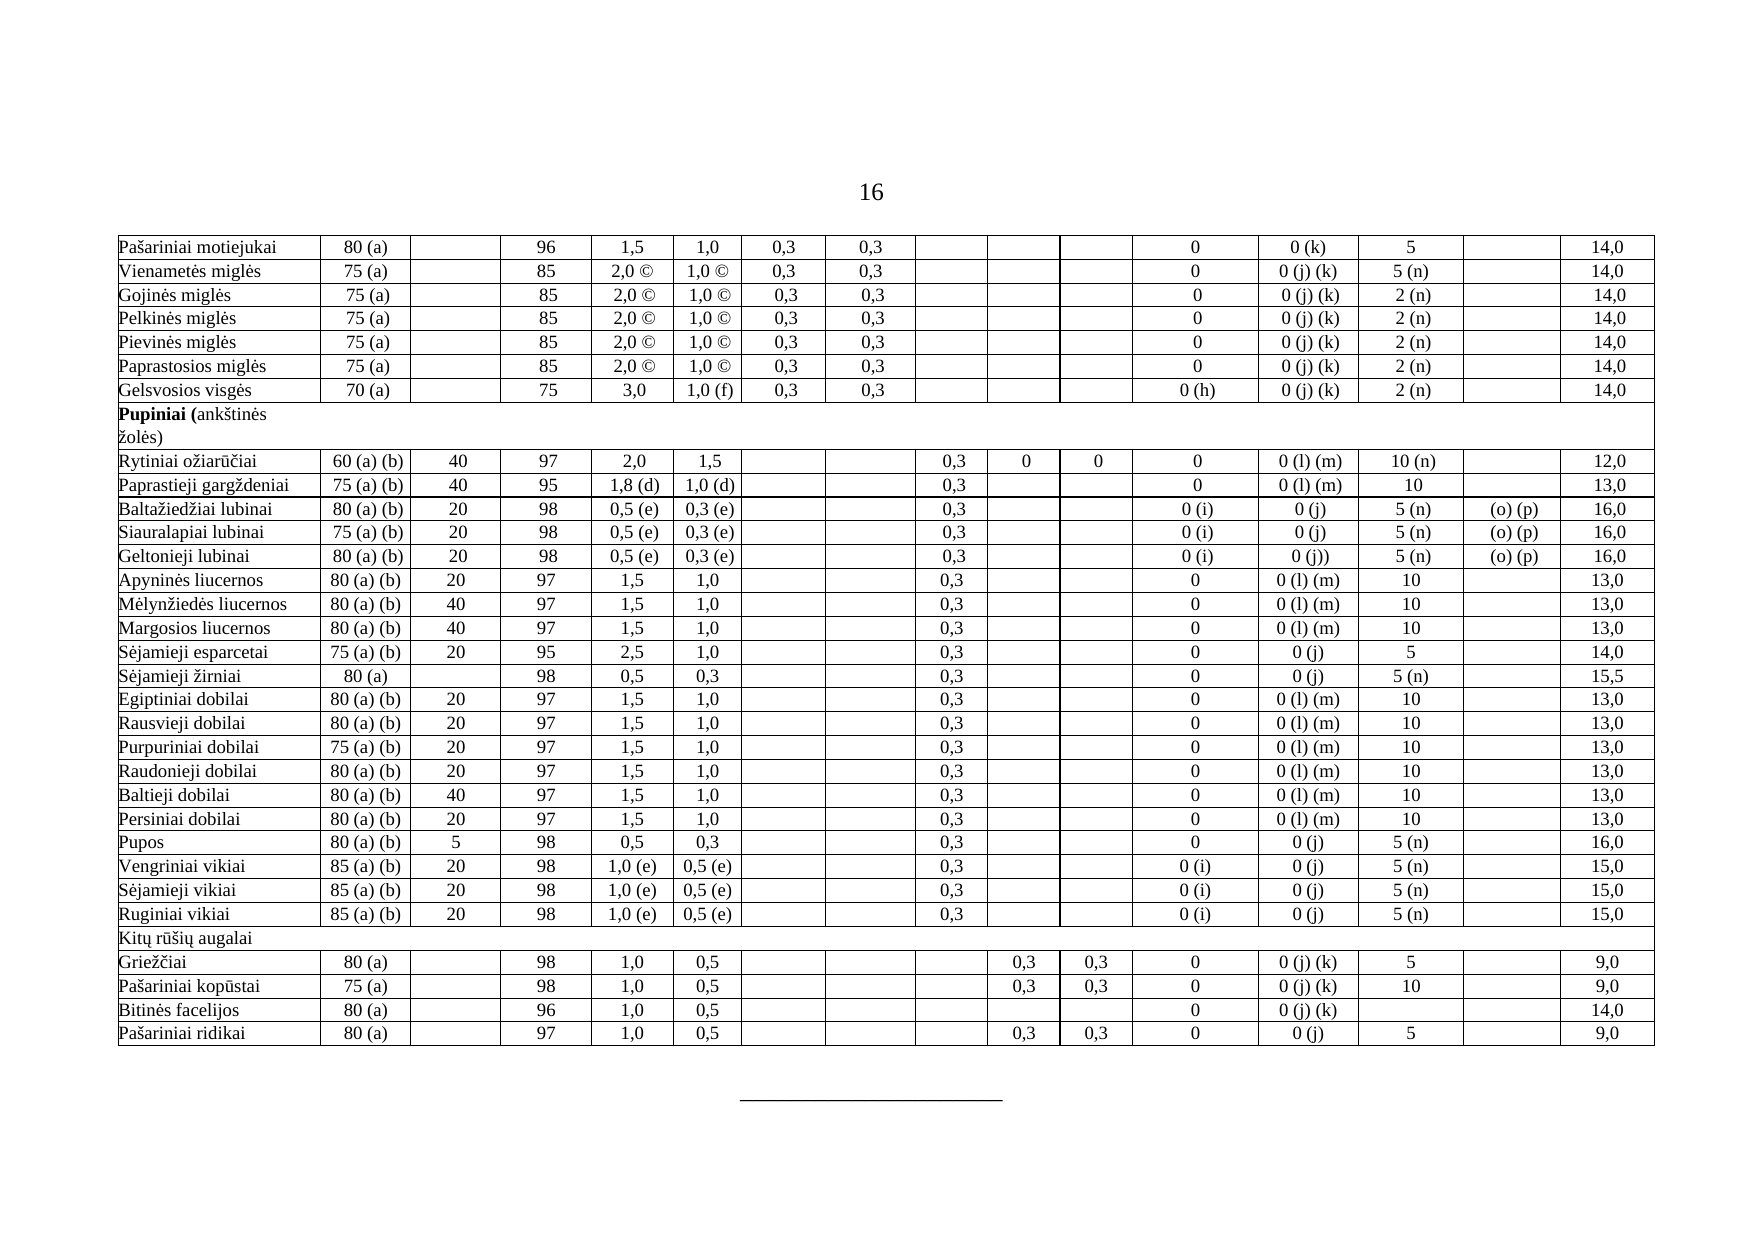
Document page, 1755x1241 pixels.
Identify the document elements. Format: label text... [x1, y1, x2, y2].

table_cell [411, 1022, 500, 1045]
table_cell [916, 927, 988, 950]
table_cell [1464, 688, 1560, 711]
table_cell Paprastosios miglės [119, 355, 320, 378]
table_cell 0 [1133, 355, 1258, 378]
table_cell 98 [501, 665, 591, 687]
table_cell 0,5 [674, 975, 741, 997]
table_cell 1,0 [674, 688, 741, 711]
table_cell 1,0 [592, 1022, 673, 1045]
table_cell [826, 569, 915, 592]
table_cell 5 (n) [1359, 903, 1463, 926]
table_cell [988, 903, 1059, 926]
table_cell 10 [1359, 593, 1463, 616]
table_cell 1,5 [592, 808, 673, 830]
table_cell 20 [411, 903, 500, 926]
table_cell Pašariniai motiejukai [119, 236, 320, 258]
table_cell (o) (p) [1464, 545, 1560, 568]
table_cell 1,5 [674, 450, 741, 473]
table_cell [988, 641, 1059, 663]
table_cell 0,5 (e) [674, 879, 741, 902]
table_cell [1061, 545, 1132, 568]
table_cell [1061, 569, 1132, 592]
table_cell 98 [501, 498, 591, 520]
table_cell [673, 927, 742, 950]
table_cell [988, 593, 1059, 616]
table_cell 20 [411, 688, 500, 711]
table_cell [988, 808, 1059, 830]
table_cell [916, 1022, 987, 1045]
table_cell 0,3 [916, 569, 987, 592]
table_cell 0 (j) [1259, 498, 1358, 520]
table_cell [411, 975, 500, 997]
table_cell 0 (l) (m) [1259, 450, 1358, 473]
table_cell 70 (a) [321, 379, 410, 402]
table_cell 2,0 © [592, 331, 673, 354]
table_cell 0,3 [916, 903, 987, 926]
table_cell [826, 712, 915, 735]
table_cell 15,0 [1561, 879, 1654, 902]
table_cell [826, 927, 916, 950]
table_cell 80 (a) (b) [321, 617, 410, 639]
table_cell 0,5 (e) [674, 855, 741, 878]
table_cell [1464, 403, 1560, 449]
table_cell 0,3 [916, 808, 987, 830]
table_cell [742, 521, 825, 544]
table_cell 1,0 [674, 784, 741, 807]
table_cell 20 [411, 760, 500, 783]
table_cell 0 [1133, 760, 1258, 783]
table_cell [1060, 927, 1132, 950]
table_cell 0 [1133, 331, 1258, 354]
table_cell [826, 498, 915, 520]
table_cell 40 [411, 474, 500, 496]
table_cell 1,0 [674, 593, 741, 616]
table_cell [988, 665, 1059, 687]
table_cell [988, 545, 1059, 568]
table_cell 80 (a) [321, 236, 410, 258]
table_cell Baltieji dobilai [119, 784, 320, 807]
table_cell [1061, 688, 1132, 711]
table_cell 0 (l) (m) [1259, 569, 1358, 592]
table_cell (o) (p) [1464, 521, 1560, 544]
table_cell 0 [1133, 236, 1258, 258]
table_cell [1464, 999, 1560, 1021]
table_cell 0 (i) [1133, 498, 1258, 520]
table_cell [321, 403, 411, 449]
table_cell 0 [1133, 450, 1258, 473]
table_cell 0 (i) [1133, 855, 1258, 878]
table_cell 1,0 [592, 951, 673, 973]
table_cell 9,0 [1561, 975, 1654, 997]
table_cell [916, 999, 987, 1021]
table_cell 10 (n) [1359, 450, 1463, 473]
table_cell 1,0 [592, 975, 673, 997]
table_cell 85 (a) (b) [321, 879, 410, 902]
table_cell [1464, 641, 1560, 663]
table_cell 13,0 [1561, 569, 1654, 592]
table_cell [1464, 284, 1560, 306]
table_cell 5 [411, 831, 500, 854]
table_cell 0 (j) [1259, 831, 1358, 854]
table_cell 0,3 [988, 951, 1059, 973]
table_cell 0,5 (e) [674, 903, 741, 926]
table_cell [826, 808, 915, 830]
table_cell [742, 450, 825, 473]
table_cell 0,3 [1061, 975, 1132, 997]
table_cell 98 [501, 855, 591, 878]
table_cell 0,3 [742, 355, 825, 378]
table_cell [826, 951, 915, 973]
table_cell 0,3 [916, 641, 987, 663]
table_cell 0 (i) [1133, 521, 1258, 544]
table_cell 0 (l) (m) [1259, 593, 1358, 616]
table_cell 2,0 © [592, 307, 673, 330]
table_cell 80 (a) [321, 951, 410, 973]
table_cell Raudonieji dobilai [119, 760, 320, 783]
table_cell Kitų rūšių augalai [119, 927, 321, 950]
table_cell [988, 236, 1059, 258]
table_cell [1358, 927, 1464, 950]
table_cell 2,0 © [592, 355, 673, 378]
table_cell Apyninės liucernos [119, 569, 320, 592]
table_cell 0,3 (e) [674, 521, 741, 544]
table_cell [916, 403, 988, 449]
table_cell 1,0 [674, 760, 741, 783]
table_cell 10 [1359, 760, 1463, 783]
table_cell 96 [501, 236, 591, 258]
table_cell 10 [1359, 688, 1463, 711]
table_cell [1464, 760, 1560, 783]
table_cell 75 (a) [321, 260, 410, 282]
table_cell [742, 569, 825, 592]
table_cell 0,3 [916, 784, 987, 807]
table_cell [1464, 474, 1560, 496]
table_cell [411, 236, 500, 258]
table_cell 1,0 [674, 712, 741, 735]
table_cell [1560, 403, 1654, 449]
table_cell 0,3 [742, 236, 825, 258]
table_cell [1464, 450, 1560, 473]
table_cell 97 [501, 808, 591, 830]
table_cell 98 [501, 903, 591, 926]
table_cell 0 [1133, 736, 1258, 759]
table_cell Gelsvosios visgės [119, 379, 320, 402]
table_cell 0,5 [674, 1022, 741, 1045]
table_cell 0,3 [1061, 951, 1132, 973]
table_cell [1061, 236, 1132, 258]
table_cell [1061, 474, 1132, 496]
table_cell [742, 975, 825, 997]
table_cell 10 [1359, 808, 1463, 830]
table_cell 0 (i) [1133, 879, 1258, 902]
table_cell 12,0 [1561, 450, 1654, 473]
table_cell [1464, 236, 1560, 258]
table_cell 1,0 [674, 641, 741, 663]
table_cell 5 [1359, 641, 1463, 663]
table_cell 0 (j) (k) [1259, 975, 1358, 997]
table_cell [1464, 617, 1560, 639]
table_cell [1061, 665, 1132, 687]
table_cell [988, 569, 1059, 592]
table_cell 20 [411, 641, 500, 663]
table_cell [1258, 927, 1358, 950]
table_cell [1464, 712, 1560, 735]
table_cell 10 [1359, 736, 1463, 759]
table_cell [411, 403, 501, 449]
table_cell [988, 760, 1059, 783]
table_cell 10 [1359, 712, 1463, 735]
table_cell [1060, 403, 1132, 449]
table_cell [742, 641, 825, 663]
table_cell 1,0 © [674, 355, 741, 378]
table_cell Pupos [119, 831, 320, 854]
table_cell 0 (j) [1259, 521, 1358, 544]
table_cell 0 (l) (m) [1259, 688, 1358, 711]
table_cell 0 (j) (k) [1259, 951, 1358, 973]
table_cell [826, 593, 915, 616]
table_cell 0,3 [742, 379, 825, 402]
table_cell 60 (a) (b) [321, 450, 410, 473]
table_cell 0 (k) [1259, 236, 1358, 258]
table_cell 0,3 (e) [674, 545, 741, 568]
table_cell 20 [411, 545, 500, 568]
table_cell [1061, 784, 1132, 807]
table_cell 0,3 [826, 331, 915, 354]
table_cell 1,5 [592, 593, 673, 616]
table_cell 0,5 (e) [592, 498, 673, 520]
table_cell 1,5 [592, 760, 673, 783]
table_cell Baltažiedžiai lubinai [119, 498, 320, 520]
table_cell [742, 617, 825, 639]
table_cell 13,0 [1561, 688, 1654, 711]
table_cell [988, 355, 1059, 378]
table_cell 13,0 [1561, 808, 1654, 830]
table_cell [1132, 403, 1258, 449]
table_cell [742, 784, 825, 807]
table_cell 96 [501, 999, 591, 1021]
table_cell 97 [501, 760, 591, 783]
table_cell Pelkinės miglės [119, 307, 320, 330]
table_cell [1464, 927, 1560, 950]
table_cell 0 (l) (m) [1259, 712, 1358, 735]
table_cell 13,0 [1561, 712, 1654, 735]
table_cell [1061, 879, 1132, 902]
table_cell [1061, 307, 1132, 330]
table_cell 0 [1133, 307, 1258, 330]
table_cell 0,3 [916, 688, 987, 711]
table_cell 20 [411, 879, 500, 902]
table_cell [742, 831, 825, 854]
table_cell 0,3 [916, 498, 987, 520]
table_cell 0 [1133, 617, 1258, 639]
table_cell 20 [411, 855, 500, 878]
table_cell 0,3 [916, 545, 987, 568]
table_cell [826, 879, 915, 902]
table_cell 75 [501, 379, 591, 402]
table_cell 2 (n) [1359, 284, 1463, 306]
table_cell 2 (n) [1359, 331, 1463, 354]
table_cell 0 (i) [1133, 903, 1258, 926]
table_cell 0,5 [674, 951, 741, 973]
table_cell 14,0 [1561, 641, 1654, 663]
table_cell 0 [1133, 474, 1258, 496]
table_cell 1,0 [674, 569, 741, 592]
table_cell 0 [1133, 975, 1258, 997]
table_cell 98 [501, 879, 591, 902]
table_cell 0,3 [826, 284, 915, 306]
table_cell 0 (l) (m) [1259, 760, 1358, 783]
table_cell [742, 593, 825, 616]
table_cell (o) (p) [1464, 498, 1560, 520]
table_cell 20 [411, 498, 500, 520]
table_cell [826, 903, 915, 926]
table_cell [826, 545, 915, 568]
table_cell 0 [1133, 284, 1258, 306]
table_cell [1061, 379, 1132, 402]
table_cell [988, 474, 1059, 496]
table_cell 16,0 [1561, 545, 1654, 568]
table_cell 0,3 [916, 593, 987, 616]
table_cell [742, 688, 825, 711]
table_cell [988, 379, 1059, 402]
table_cell [1560, 927, 1654, 950]
table_cell 97 [501, 736, 591, 759]
table_cell 13,0 [1561, 474, 1654, 496]
table_cell Pašariniai kopūstai [119, 975, 320, 997]
table_cell [1464, 784, 1560, 807]
table_cell 0 (j) (k) [1259, 331, 1358, 354]
table_cell [1061, 331, 1132, 354]
table_cell 80 (a) (b) [321, 784, 410, 807]
table_cell Margosios liucernos [119, 617, 320, 639]
table_cell [826, 450, 915, 473]
table_cell 0 [988, 450, 1059, 473]
table_cell 0 [1133, 784, 1258, 807]
table_cell 98 [501, 545, 591, 568]
table_cell 1,5 [592, 688, 673, 711]
table_cell 10 [1359, 474, 1463, 496]
table_cell [988, 403, 1060, 449]
table_cell [1061, 736, 1132, 759]
table_cell Mėlynžiedės liucernos [119, 593, 320, 616]
table_cell [916, 331, 987, 354]
table_cell Siauralapiai lubinai [119, 521, 320, 544]
table_cell 0,3 [826, 379, 915, 402]
table_cell 0 [1133, 808, 1258, 830]
table_cell 0,3 [674, 665, 741, 687]
table_cell [988, 879, 1059, 902]
table_cell 0 (j) [1259, 855, 1358, 878]
table_cell [1464, 331, 1560, 354]
table_cell 97 [501, 784, 591, 807]
table_cell 13,0 [1561, 760, 1654, 783]
table_cell [1464, 355, 1560, 378]
table_cell 0 [1133, 831, 1258, 854]
table_cell 85 [501, 307, 591, 330]
table_cell [1061, 760, 1132, 783]
table_cell Egiptiniai dobilai [119, 688, 320, 711]
table_cell 0 (j) [1259, 879, 1358, 902]
table_cell 0 [1133, 999, 1258, 1021]
table_cell 0 (j) (k) [1259, 284, 1358, 306]
table_cell 0 (j) (k) [1259, 379, 1358, 402]
table_cell 0 (l) (m) [1259, 474, 1358, 496]
table_cell [916, 355, 987, 378]
table_cell 80 (a) (b) [321, 545, 410, 568]
table_cell 10 [1359, 569, 1463, 592]
table_cell 0,3 [826, 236, 915, 258]
table_cell 14,0 [1561, 307, 1654, 330]
text _____________________ [118, 1075, 1624, 1104]
table_cell [411, 284, 500, 306]
table_cell 80 (a) [321, 665, 410, 687]
table_cell [321, 927, 411, 950]
table_cell [988, 617, 1059, 639]
table_cell 97 [501, 712, 591, 735]
table_cell 0,3 [742, 331, 825, 354]
table_cell 0,3 [988, 975, 1059, 997]
table_cell [501, 927, 591, 950]
table_cell 98 [501, 951, 591, 973]
table_cell 80 (a) (b) [321, 831, 410, 854]
table_cell [1464, 736, 1560, 759]
table_cell [916, 379, 987, 402]
table_cell [411, 951, 500, 973]
table_cell [826, 855, 915, 878]
table_cell 0 (j) [1259, 641, 1358, 663]
table_cell [988, 855, 1059, 878]
table_cell 0 (j) (k) [1259, 355, 1358, 378]
table_cell [742, 736, 825, 759]
table_cell 13,0 [1561, 617, 1654, 639]
table_cell [742, 903, 825, 926]
table_cell [1464, 593, 1560, 616]
table_cell 3,0 [592, 379, 673, 402]
table_cell 97 [501, 688, 591, 711]
table_cell [988, 307, 1059, 330]
table_cell [501, 403, 591, 449]
table_cell Purpuriniai dobilai [119, 736, 320, 759]
table_cell 0 [1133, 712, 1258, 735]
table_cell [1061, 999, 1132, 1021]
table_cell 5 (n) [1359, 260, 1463, 282]
table_cell [826, 736, 915, 759]
table_cell Sėjamieji žirniai [119, 665, 320, 687]
table_cell [916, 236, 987, 258]
table_cell [1464, 1022, 1560, 1045]
table_cell 0,3 [916, 450, 987, 473]
table_cell [826, 665, 915, 687]
table_cell [742, 712, 825, 735]
table_cell 5 (n) [1359, 521, 1463, 544]
table_cell [411, 307, 500, 330]
table_cell 80 (a) (b) [321, 593, 410, 616]
table_cell 0 (j) (k) [1259, 999, 1358, 1021]
table_cell 2,0 [592, 450, 673, 473]
table_cell Paprastieji gargždeniai [119, 474, 320, 496]
table_cell [1061, 855, 1132, 878]
table_cell 0 [1133, 593, 1258, 616]
table_cell 20 [411, 569, 500, 592]
table_cell [1464, 855, 1560, 878]
table_cell 85 [501, 355, 591, 378]
table_cell 5 (n) [1359, 879, 1463, 902]
table_cell 0,3 [916, 521, 987, 544]
table_cell 0,3 [916, 831, 987, 854]
table_cell [742, 951, 825, 973]
table_cell [916, 307, 987, 330]
table_cell 1,5 [592, 569, 673, 592]
table_cell [1258, 403, 1358, 449]
table_cell 0,3 [916, 736, 987, 759]
table_cell [988, 521, 1059, 544]
table_cell 0 (l) (m) [1259, 784, 1358, 807]
table_cell 95 [501, 474, 591, 496]
table_cell 9,0 [1561, 951, 1654, 973]
table_cell 5 (n) [1359, 665, 1463, 687]
table_cell [742, 855, 825, 878]
table_cell 0 [1133, 665, 1258, 687]
table_cell [411, 260, 500, 282]
table_cell Geltonieji lubinai [119, 545, 320, 568]
table_cell 80 (a) (b) [321, 712, 410, 735]
table_cell 40 [411, 593, 500, 616]
table_cell [1464, 975, 1560, 997]
table_cell 0 [1133, 260, 1258, 282]
table_cell [988, 712, 1059, 735]
table_cell [1464, 260, 1560, 282]
table_cell 16,0 [1561, 498, 1654, 520]
table_cell 5 (n) [1359, 545, 1463, 568]
table_cell [826, 521, 915, 544]
table_cell Pievinės miglės [119, 331, 320, 354]
table_cell [916, 951, 987, 973]
table_cell 0 [1133, 688, 1258, 711]
table_cell 1,0 (e) [592, 879, 673, 902]
table_cell 75 (a) [321, 307, 410, 330]
table_cell 75 (a) [321, 975, 410, 997]
table_cell 75 (a) [321, 355, 410, 378]
table_cell 97 [501, 1022, 591, 1045]
table_cell [742, 808, 825, 830]
table_cell 0 (h) [1133, 379, 1258, 402]
table_cell [1061, 903, 1132, 926]
table_cell [826, 831, 915, 854]
table_cell Sėjamieji esparcetai [119, 641, 320, 663]
table_cell [988, 331, 1059, 354]
table_cell 2 (n) [1359, 307, 1463, 330]
table_cell Griežčiai [119, 951, 320, 973]
table_cell 1,0 [674, 808, 741, 830]
table_cell 15,5 [1561, 665, 1654, 687]
table_cell [826, 1022, 915, 1045]
table_cell 1,5 [592, 736, 673, 759]
table_cell [742, 665, 825, 687]
table_cell 80 (a) [321, 1022, 410, 1045]
table_cell 1,5 [592, 617, 673, 639]
table_cell 0 (j) (k) [1259, 307, 1358, 330]
table_cell 80 (a) [321, 999, 410, 1021]
table_cell 10 [1359, 784, 1463, 807]
table_cell 5 (n) [1359, 831, 1463, 854]
table_cell 9,0 [1561, 1022, 1654, 1045]
table_cell 1,0 [674, 236, 741, 258]
table_cell [826, 784, 915, 807]
table_cell [1061, 712, 1132, 735]
table_cell Bitinės facelijos [119, 999, 320, 1021]
table_cell 0 (i) [1133, 545, 1258, 568]
table_cell [988, 498, 1059, 520]
table_cell Sėjamieji vikiai [119, 879, 320, 902]
table_cell 0,3 [916, 879, 987, 902]
table_cell [988, 284, 1059, 306]
table_cell 0,3 [674, 831, 741, 854]
table_cell 0 (j) [1259, 1022, 1358, 1045]
table_cell Ruginiai vikiai [119, 903, 320, 926]
table_cell [826, 688, 915, 711]
table_cell 0,3 [826, 307, 915, 330]
table_cell [742, 760, 825, 783]
table_cell 14,0 [1561, 260, 1654, 282]
table_cell 1,0 © [674, 284, 741, 306]
table_cell 0 (j)) [1259, 545, 1358, 568]
table_cell 75 (a) [321, 284, 410, 306]
table_cell 1,0 (d) [674, 474, 741, 496]
table_cell 15,0 [1561, 903, 1654, 926]
table_cell 10 [1359, 617, 1463, 639]
table_cell [1359, 999, 1463, 1021]
table_cell 20 [411, 712, 500, 735]
table_cell 13,0 [1561, 784, 1654, 807]
table_cell Vienametės miglės [119, 260, 320, 282]
table_cell 0,5 (e) [592, 545, 673, 568]
table_cell 40 [411, 784, 500, 807]
table_cell 14,0 [1561, 236, 1654, 258]
table_cell [988, 736, 1059, 759]
table_cell 0,3 [1061, 1022, 1132, 1045]
table_cell 1,0 © [674, 307, 741, 330]
table_cell 0,3 (e) [674, 498, 741, 520]
table_cell 85 (a) (b) [321, 855, 410, 878]
table_cell [1061, 498, 1132, 520]
table_cell 0,3 [826, 355, 915, 378]
table_cell [411, 379, 500, 402]
table_cell [411, 355, 500, 378]
table_cell [411, 999, 500, 1021]
table_cell [826, 403, 916, 449]
table_cell [673, 403, 742, 449]
table_cell 95 [501, 641, 591, 663]
table_cell 0,5 (e) [592, 521, 673, 544]
table_cell [411, 927, 501, 950]
table_cell 5 [1359, 1022, 1463, 1045]
table_cell 85 (a) (b) [321, 903, 410, 926]
table_cell 98 [501, 831, 591, 854]
table_cell [916, 975, 987, 997]
table_cell 16,0 [1561, 831, 1654, 854]
table_cell [988, 688, 1059, 711]
table_cell [742, 927, 826, 950]
table_cell [1061, 617, 1132, 639]
table_cell 97 [501, 617, 591, 639]
table_cell [1061, 284, 1132, 306]
table_cell 80 (a) (b) [321, 808, 410, 830]
table_cell 75 (a) (b) [321, 736, 410, 759]
table_cell 1,5 [592, 236, 673, 258]
table_cell 1,0 [674, 617, 741, 639]
table_cell 0,5 [592, 831, 673, 854]
table_cell 0,3 [826, 260, 915, 282]
table_cell 1,5 [592, 712, 673, 735]
table_cell 1,0 [592, 999, 673, 1021]
table_cell 0,3 [916, 712, 987, 735]
table_cell [826, 760, 915, 783]
table_cell [742, 403, 826, 449]
table_cell Pupiniai (ankštinės žolės) [119, 403, 321, 449]
table_cell [826, 975, 915, 997]
table_cell [826, 999, 915, 1021]
table_cell [742, 474, 825, 496]
table_cell [988, 999, 1059, 1021]
table_cell [742, 999, 825, 1021]
table_cell 1,0 © [674, 260, 741, 282]
table_cell 0,3 [916, 760, 987, 783]
table_cell 1,8 (d) [592, 474, 673, 496]
table_cell 20 [411, 521, 500, 544]
table_cell 0,3 [988, 1022, 1059, 1045]
table_cell [826, 617, 915, 639]
table_cell 0 (j) (k) [1259, 260, 1358, 282]
table_cell 98 [501, 521, 591, 544]
table_cell 15,0 [1561, 855, 1654, 878]
table_cell 1,5 [592, 784, 673, 807]
table_cell [1358, 403, 1464, 449]
table_cell 13,0 [1561, 736, 1654, 759]
table_cell 5 [1359, 236, 1463, 258]
table_cell [1464, 903, 1560, 926]
table_cell [1464, 569, 1560, 592]
table_cell 0 (l) (m) [1259, 808, 1358, 830]
table_cell 1,0 © [674, 331, 741, 354]
table_cell [826, 641, 915, 663]
table_cell 2 (n) [1359, 355, 1463, 378]
table_cell 97 [501, 593, 591, 616]
table_cell 14,0 [1561, 379, 1654, 402]
table_cell [742, 545, 825, 568]
table_cell 20 [411, 808, 500, 830]
table_cell [826, 474, 915, 496]
table_cell 14,0 [1561, 284, 1654, 306]
table_cell [1464, 951, 1560, 973]
table_cell 14,0 [1561, 999, 1654, 1021]
table_cell [988, 927, 1060, 950]
table_cell Vengriniai vikiai [119, 855, 320, 878]
table_cell 0 (j) [1259, 665, 1358, 687]
table_cell 85 [501, 260, 591, 282]
table_cell [1464, 831, 1560, 854]
table_cell 80 (a) (b) [321, 498, 410, 520]
table_cell 1,0 (e) [592, 903, 673, 926]
table_cell [1464, 665, 1560, 687]
table_cell 75 (a) [321, 331, 410, 354]
table_cell 75 (a) (b) [321, 521, 410, 544]
table_cell [1061, 355, 1132, 378]
table_cell 2,0 © [592, 284, 673, 306]
table_cell [916, 284, 987, 306]
table_cell 97 [501, 569, 591, 592]
table_cell 97 [501, 450, 591, 473]
table_cell 5 (n) [1359, 498, 1463, 520]
table_cell 1,0 (e) [592, 855, 673, 878]
table_cell [1464, 808, 1560, 830]
table_cell [1464, 879, 1560, 902]
table_cell 5 [1359, 951, 1463, 973]
table_cell 2 (n) [1359, 379, 1463, 402]
table_cell 0,3 [742, 284, 825, 306]
table_cell [411, 665, 500, 687]
table_cell [988, 260, 1059, 282]
table_cell [742, 879, 825, 902]
table_cell 80 (a) (b) [321, 760, 410, 783]
table_cell 0 [1133, 569, 1258, 592]
table_cell 1,0 [674, 736, 741, 759]
table_cell [988, 784, 1059, 807]
table_cell 1,0 (f) [674, 379, 741, 402]
table_cell [1061, 593, 1132, 616]
table_cell 80 (a) (b) [321, 688, 410, 711]
table_cell [1061, 260, 1132, 282]
table_cell 10 [1359, 975, 1463, 997]
table_cell Pašariniai ridikai [119, 1022, 320, 1045]
table_cell 0 (l) (m) [1259, 617, 1358, 639]
table_cell 40 [411, 617, 500, 639]
table_cell 0,3 [742, 307, 825, 330]
table_cell [1464, 307, 1560, 330]
table_cell 0 [1133, 951, 1258, 973]
table_cell [916, 260, 987, 282]
table_cell 13,0 [1561, 593, 1654, 616]
table_cell 98 [501, 975, 591, 997]
table_cell [742, 1022, 825, 1045]
table_cell [1061, 521, 1132, 544]
table_cell 0,5 [674, 999, 741, 1021]
table_cell 0 (l) (m) [1259, 736, 1358, 759]
table_cell 0,3 [916, 474, 987, 496]
table_cell 2,5 [592, 641, 673, 663]
table_cell 14,0 [1561, 355, 1654, 378]
table_cell Rytiniai ožiarūčiai [119, 450, 320, 473]
table_cell [591, 403, 673, 449]
table_cell 0,3 [916, 617, 987, 639]
table_cell 80 (a) (b) [321, 569, 410, 592]
table_cell [591, 927, 673, 950]
table_cell 0 [1133, 1022, 1258, 1045]
table_cell Persiniai dobilai [119, 808, 320, 830]
table_cell [988, 831, 1059, 854]
table_cell 0,3 [742, 260, 825, 282]
table_cell 14,0 [1561, 331, 1654, 354]
table_cell [1061, 641, 1132, 663]
table_cell 0,5 [592, 665, 673, 687]
table_cell 2,0 © [592, 260, 673, 282]
table_cell 20 [411, 736, 500, 759]
table_cell 0 [1133, 641, 1258, 663]
table_cell 0 [1061, 450, 1132, 473]
table_cell 0,3 [916, 665, 987, 687]
table_cell 0,3 [916, 855, 987, 878]
table_cell 75 (a) (b) [321, 641, 410, 663]
table_cell 85 [501, 284, 591, 306]
table_cell Rausvieji dobilai [119, 712, 320, 735]
table_cell [1132, 927, 1258, 950]
table_cell 5 (n) [1359, 855, 1463, 878]
table_cell [1464, 379, 1560, 402]
table_cell 85 [501, 331, 591, 354]
table_cell [1061, 831, 1132, 854]
table_cell [411, 331, 500, 354]
table_cell 75 (a) (b) [321, 474, 410, 496]
table_cell 16,0 [1561, 521, 1654, 544]
table_cell 0 (j) [1259, 903, 1358, 926]
table_cell 40 [411, 450, 500, 473]
table_cell [742, 498, 825, 520]
table_cell Gojinės miglės [119, 284, 320, 306]
table_cell [1061, 808, 1132, 830]
